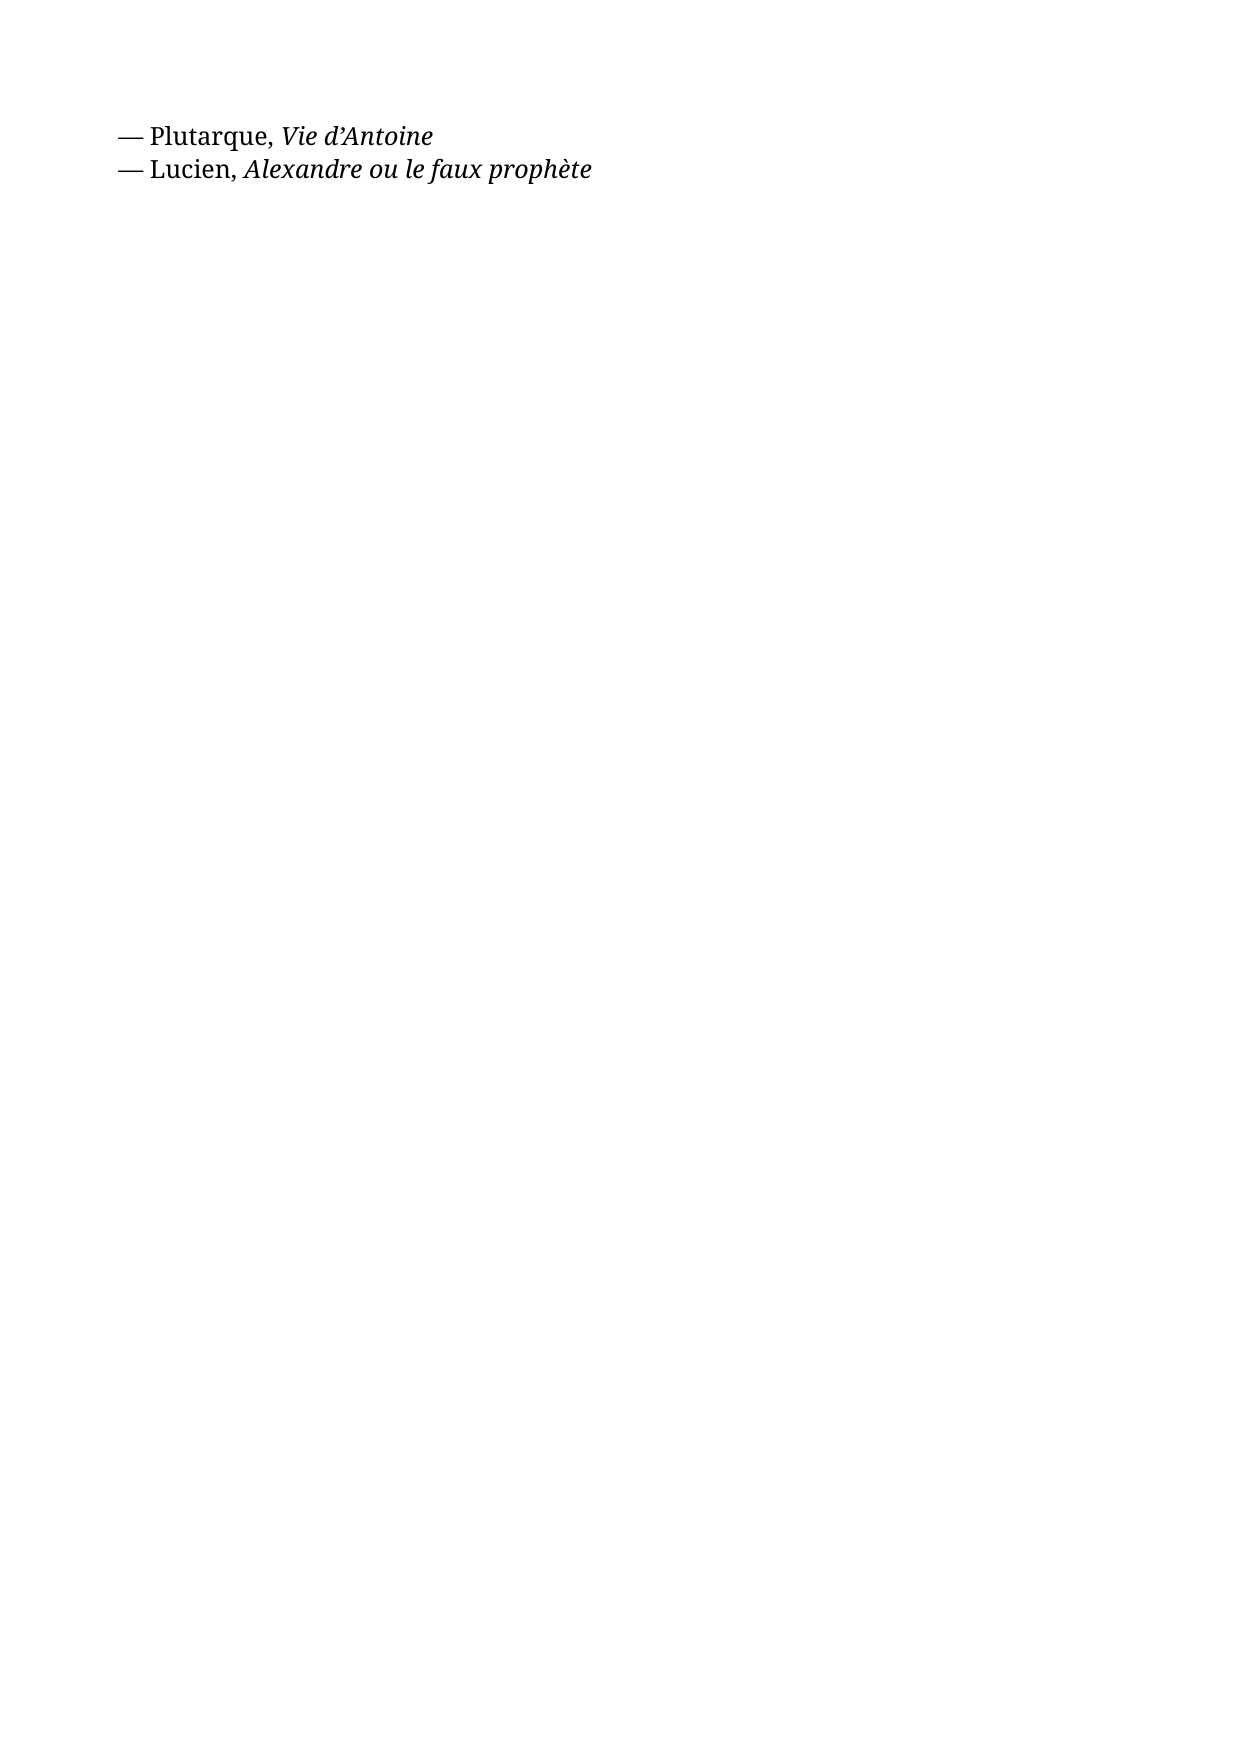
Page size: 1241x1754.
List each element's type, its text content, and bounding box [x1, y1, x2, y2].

text — Plutarque, Vie d’Antoine [118, 118, 1122, 152]
text — Lucien, Alexandre ou le faux prophète [118, 152, 1122, 186]
